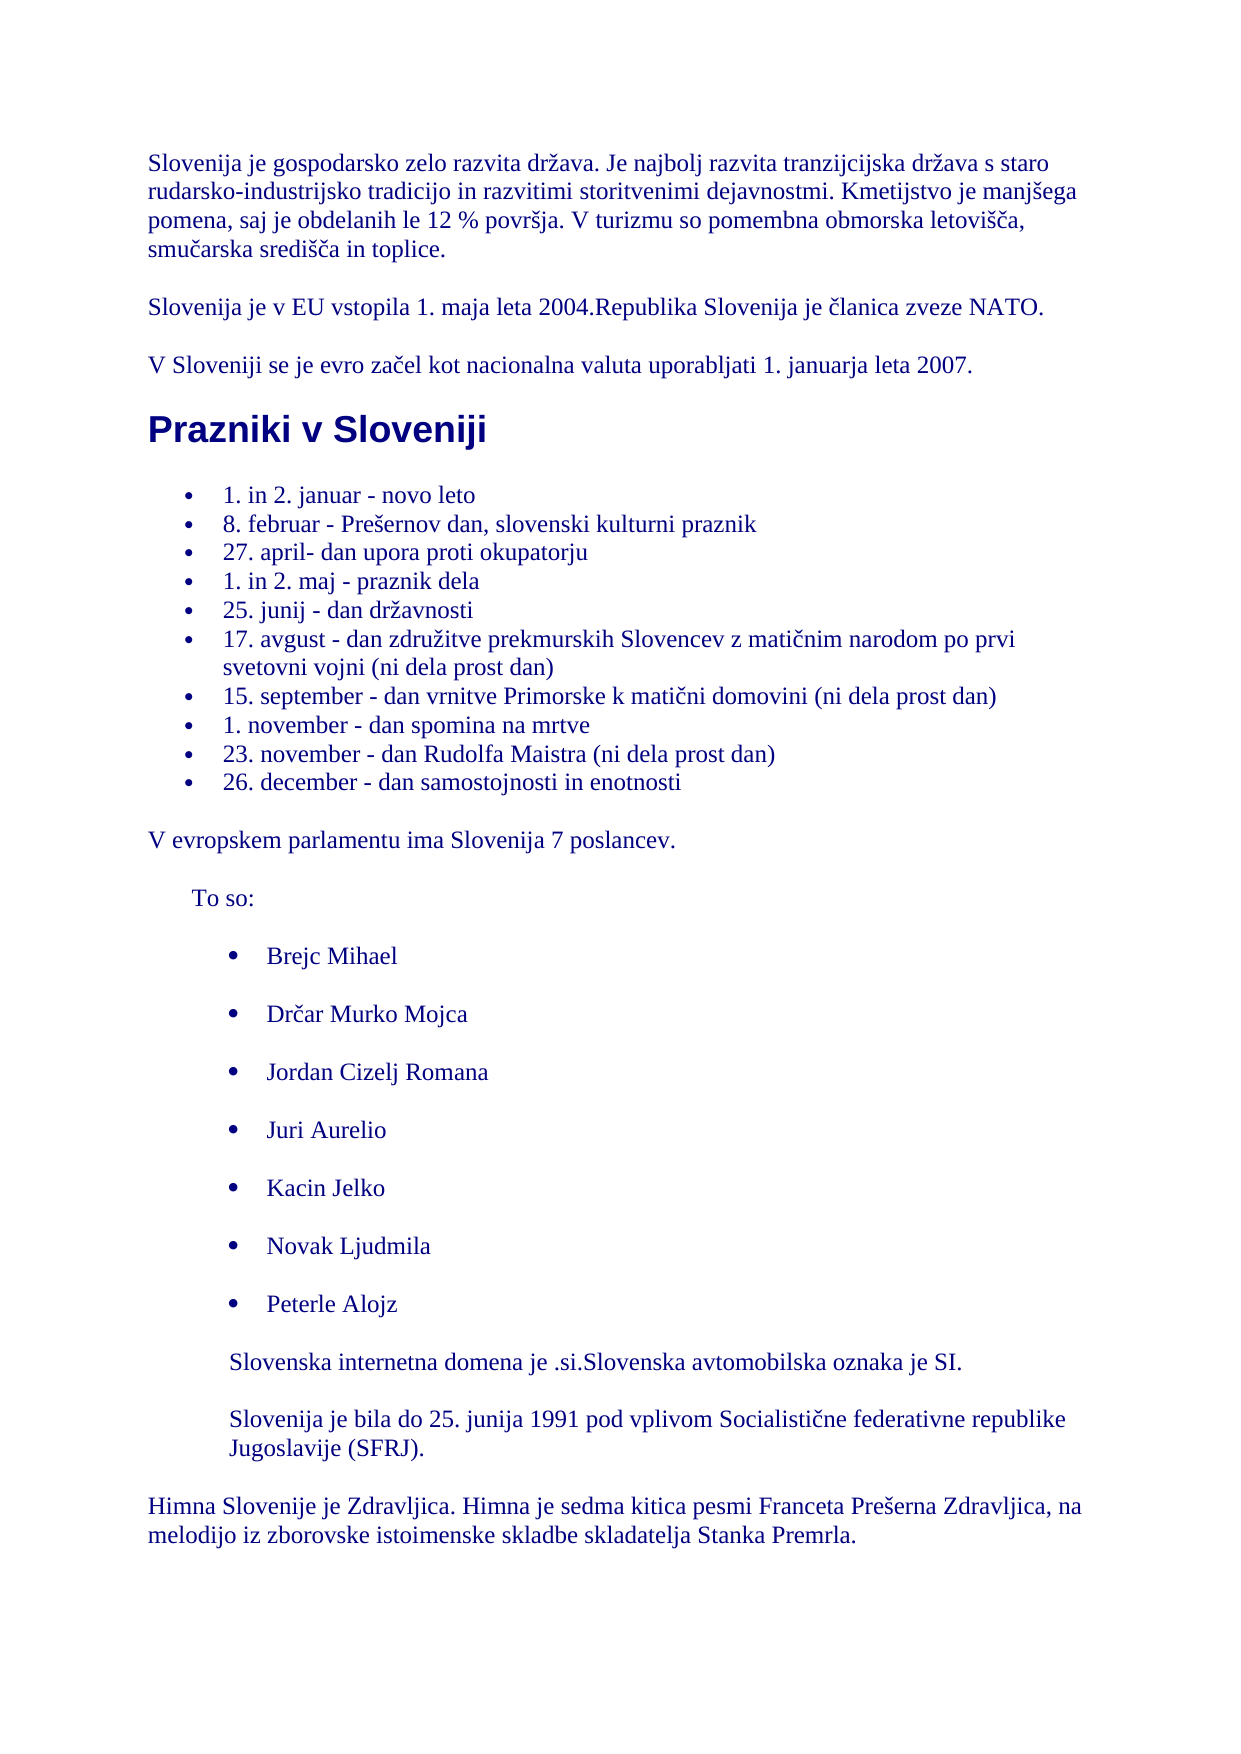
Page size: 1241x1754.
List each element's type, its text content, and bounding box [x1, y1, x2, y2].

text Slovenija je v EU vstopila 1. maja leta 2004.Republika Slovenija je članica zveze NATO. [148, 292, 1093, 321]
list 1. in 2. januar - novo leto [185, 480, 1093, 509]
list Kacin Jelko [229, 1173, 1093, 1202]
list 1. in 2. maj - praznik dela [185, 566, 1093, 595]
text Slovenska internetna domena je .si.Slovenska avtomobilska oznaka je SI. [229, 1347, 1093, 1375]
text V Sloveniji se je evro začel kot nacionalna valuta uporabljati 1. januarja leta 2007. [148, 350, 1093, 378]
text Slovenija je bila do 25. junija 1991 pod vplivom Socialistične federativne republike Jugoslavije (SFRJ). [229, 1404, 1093, 1462]
list 25. junij - dan državnosti [185, 595, 1093, 624]
subtitle Prazniki v Sloveniji [148, 408, 1093, 451]
text smučarska središča in toplice. [148, 234, 1093, 263]
text To so: [191, 883, 1093, 912]
list Drčar Murko Mojca [229, 999, 1093, 1028]
list 27. april- dan upora proti okupatorju [185, 537, 1093, 566]
text Slovenija je gospodarsko zelo razvita država. Je najbolj razvita tranzijcijska država s staro rudarsko-industrijsko tradicijo in razvitimi storitvenimi dejavnostmi. Kmetijstvo je manjšega pomena, saj je obdelanih le 12 % površja. V turizmu so pomembna obmorska letovišča, [148, 148, 1093, 234]
list 8. februar - Prešernov dan, slovenski kulturni praznik [185, 509, 1093, 537]
list 17. avgust - dan združitve prekmurskih Slovencev z matičnim narodom po prvi svetovni vojni (ni dela prost dan) [185, 624, 1093, 681]
list 15. september - dan vrnitve Primorske k matični domovini (ni dela prost dan) [185, 681, 1093, 710]
text Himna Slovenije je Zdravljica. Himna je sedma kitica pesmi Franceta Prešerna Zdravljica, na melodijo iz zborovske istoimenske skladbe skladatelja Stanka Premrla. [148, 1491, 1093, 1549]
list Jordan Cizelj Romana [229, 1057, 1093, 1086]
list 26. december - dan samostojnosti in enotnosti [185, 767, 1093, 796]
list Juri Aurelio [229, 1115, 1093, 1144]
list 23. november - dan Rudolfa Maistra (ni dela prost dan) [185, 739, 1093, 767]
list Novak Ljudmila [229, 1231, 1093, 1259]
list Brejc Mihael [229, 941, 1093, 970]
list Peterle Alojz [229, 1289, 1093, 1317]
text V evropskem parlamentu ima Slovenija 7 poslancev. [148, 825, 1093, 854]
list 1. november - dan spomina na mrtve [185, 710, 1093, 739]
